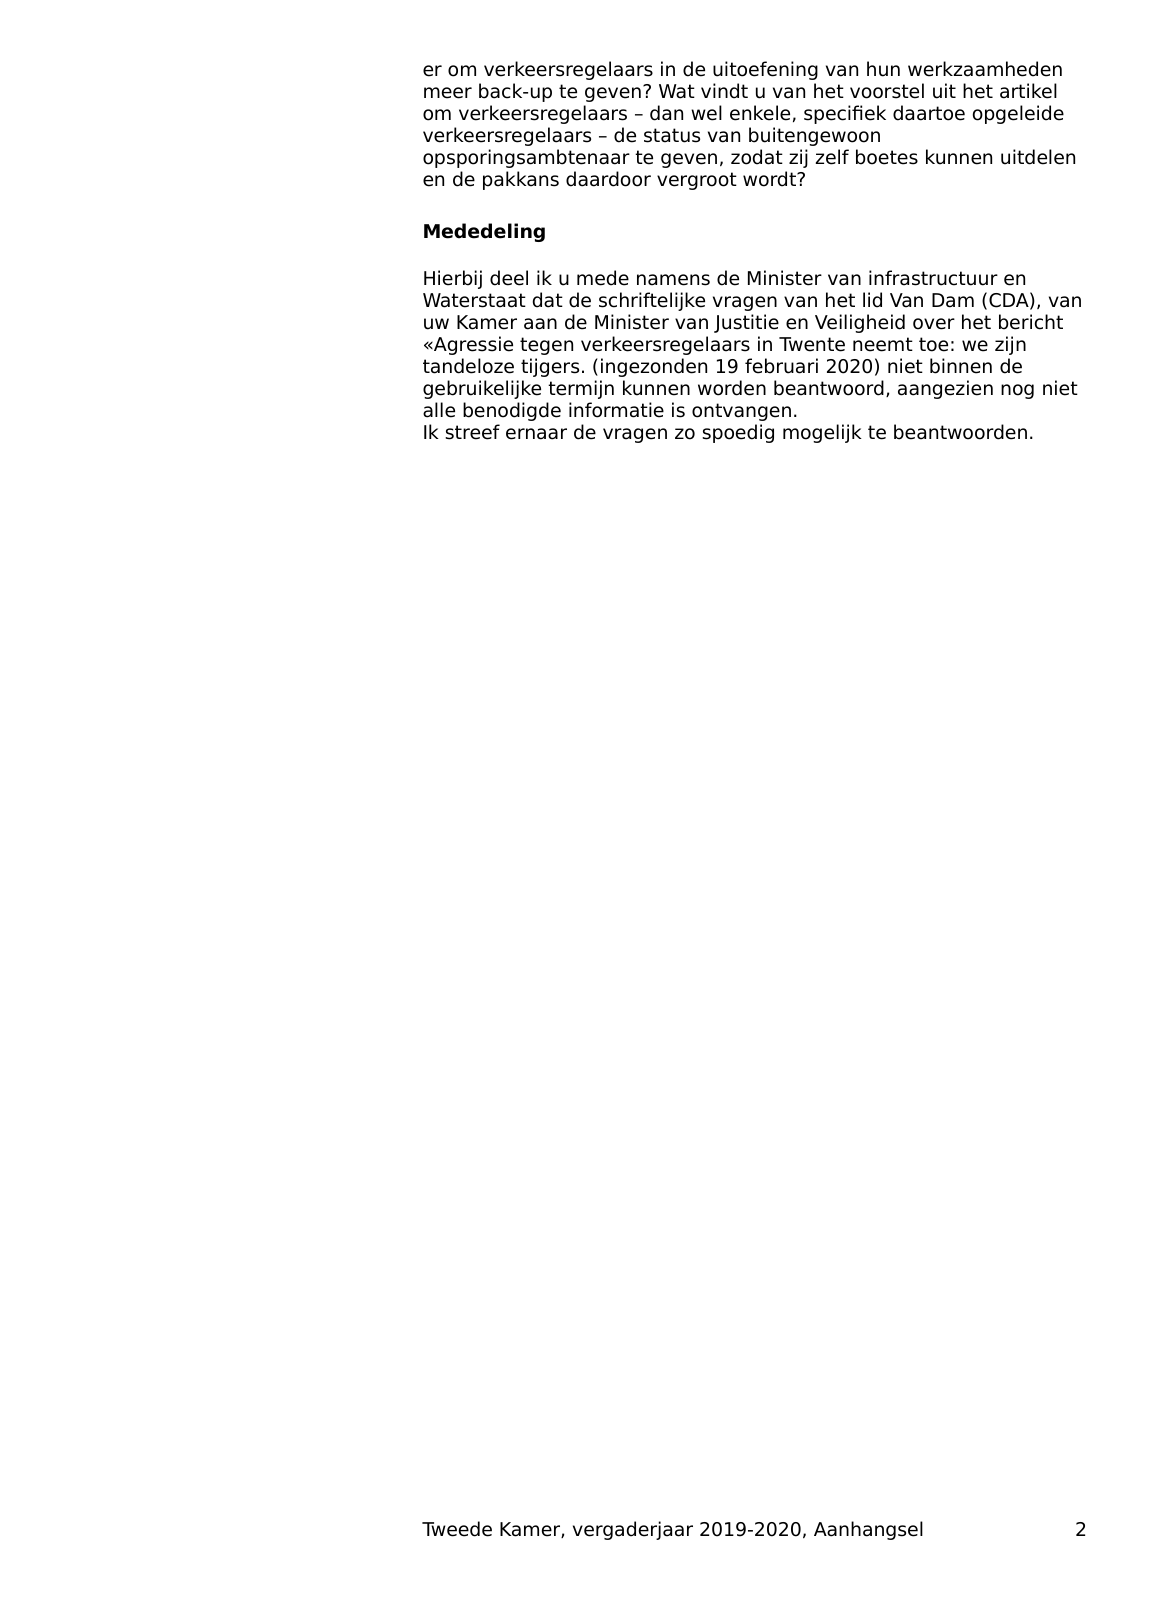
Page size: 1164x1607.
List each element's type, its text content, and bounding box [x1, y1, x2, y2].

text Ik streef ernaar de vragen zo spoedig mogelijk te beantwoorden. [422, 422, 1087, 444]
text er om verkeersregelaars in de uitoefening van hun werkzaamheden meer back-up te geven? Wat vindt u van het voorstel uit het artikel om verkeersregelaars – dan wel enkele, specifiek daartoe opgeleide verkeersregelaars – de status van buitengewoon opsporingsambtenaar te geven, zodat zij zelf boetes kunnen uitdelen en de pakkans daardoor vergroot wordt? [422, 59, 1087, 191]
subtitle Mededeling [422, 221, 1087, 243]
text Hierbij deel ik u mede namens de Minister van infrastructuur en Waterstaat dat de schriftelijke vragen van het lid Van Dam (CDA), van uw Kamer aan de Minister van Justitie en Veiligheid over het bericht «Agressie tegen verkeersregelaars in Twente neemt toe: we zijn tandeloze tijgers. (ingezonden 19 februari 2020) niet binnen de gebruikelijke termijn kunnen worden beantwoord, aangezien nog niet alle benodigde informatie is ontvangen. [422, 268, 1087, 422]
